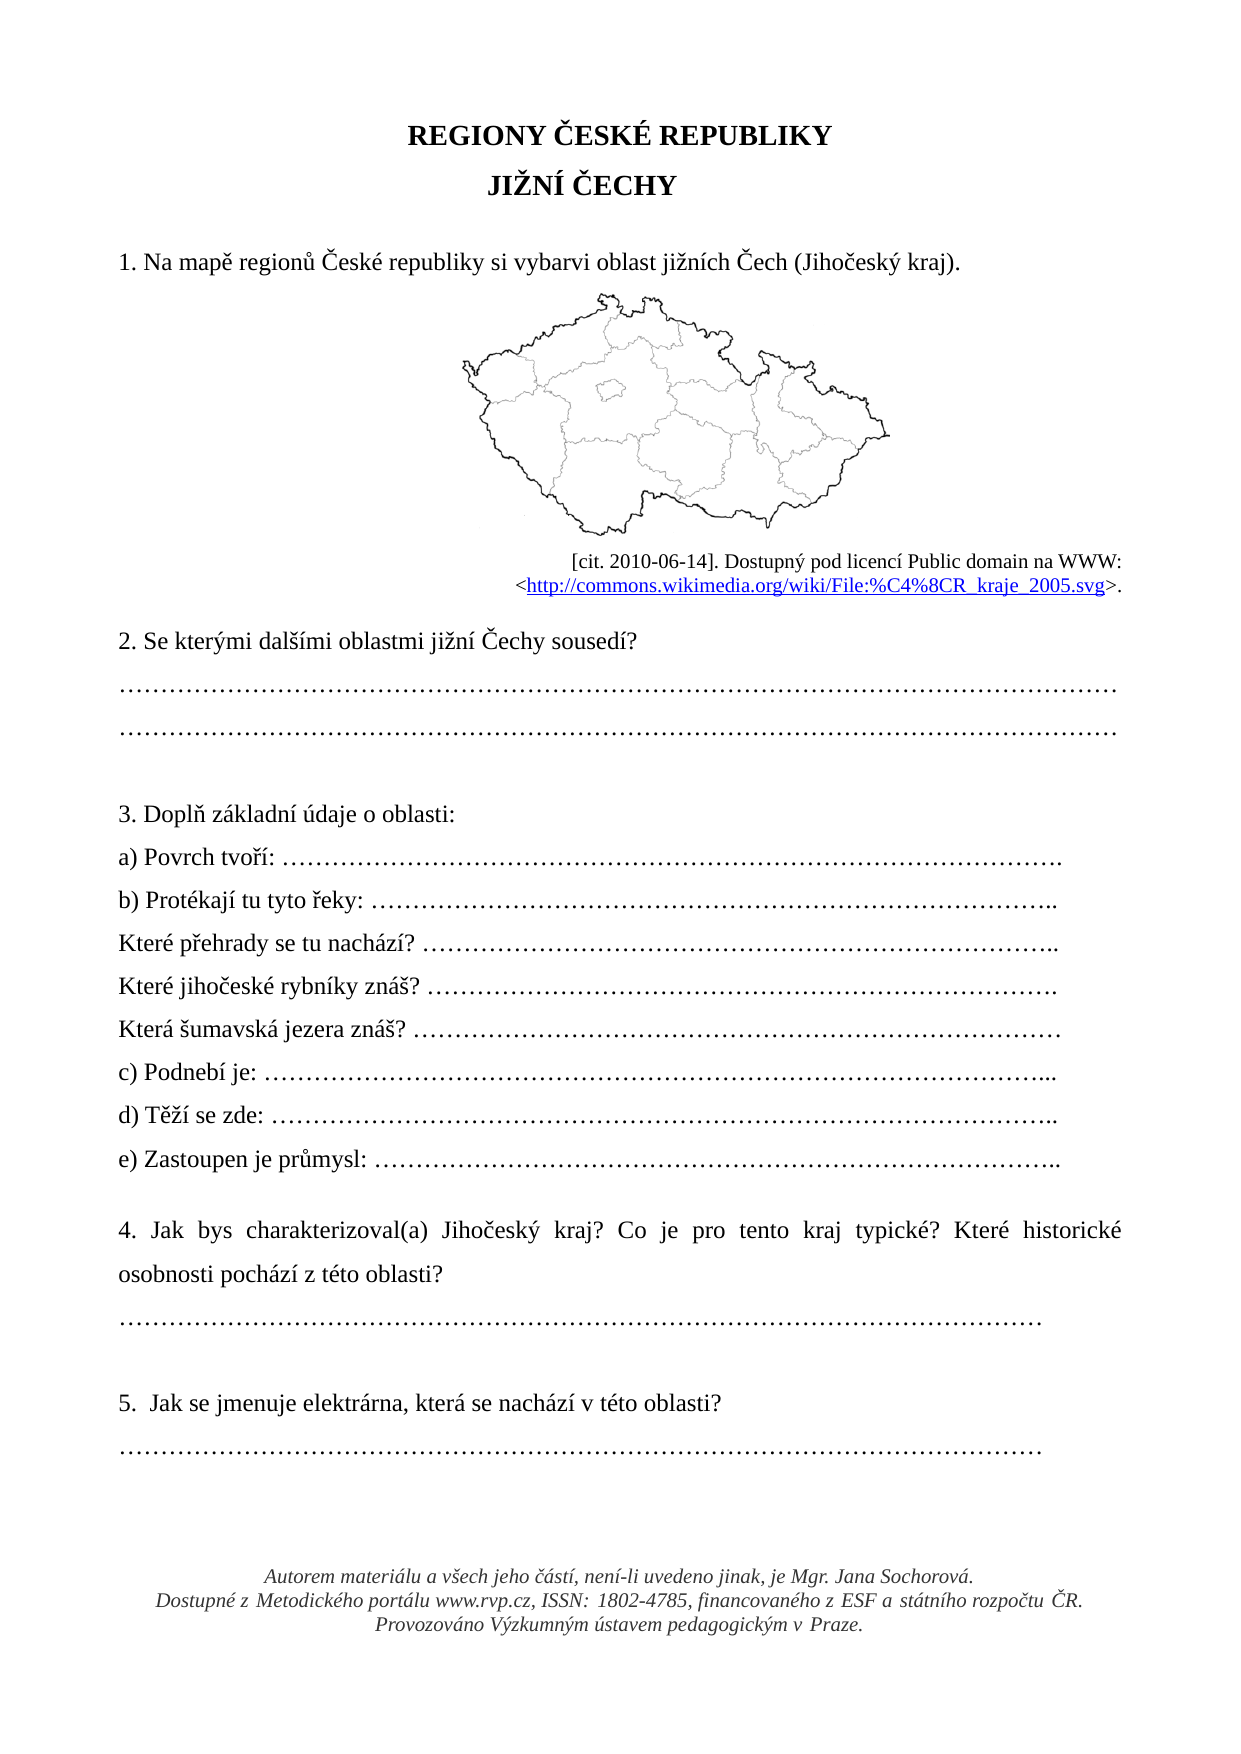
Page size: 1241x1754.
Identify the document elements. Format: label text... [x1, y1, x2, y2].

text a) Povrch tvoří: …………………………………………………………………………………. [118, 842, 1122, 871]
text b) Protékají tu tyto řeky: ……………………………………………………………………….. [118, 885, 1122, 914]
text REGIONY ČESKÉ REPUBLIKY [118, 118, 1122, 152]
text 5. Jak se jmenuje elektrárna, která se nachází v této oblasti? [118, 1388, 1122, 1417]
text 2. Se kterými dalšími oblastmi jižní Čechy sousedí? [118, 626, 1122, 655]
text c) Podnebí je: …………………………………………………………………………………... [118, 1057, 1122, 1086]
text Která šumavská jezera znáš? …………………………………………………………………… [118, 1014, 1122, 1043]
picture [457, 288, 904, 556]
text 3. Doplň základní údaje o oblasti: [118, 799, 1122, 827]
text ………………………………………………………………………………………………… [118, 1302, 1122, 1331]
text [cit. 2010-06-14]. Dostupný pod licencí Public domain na WWW: <http://commons.wikimedia.org/wiki/File:%C4%8CR_kraje_2005.svg>. [118, 549, 1122, 597]
text …………………………………………………………………………………………………………………………………………………………………………………………………………………… [118, 669, 1122, 741]
text 4. Jak bys charakterizoval(a) Jihočeský kraj? Co je pro tento kraj typické? Které historické osobnosti pochází z této oblasti? [118, 1216, 1122, 1287]
text Které přehrady se tu nachází? ………………………………………………………………….. [118, 928, 1122, 957]
text e) Zastoupen je průmysl: ……………………………………………………………………….. [118, 1144, 1122, 1172]
text JIŽNÍ ČECHY [118, 168, 1122, 202]
text d) Těží se zde: ………………………………………………………………………………….. [118, 1101, 1122, 1129]
text ………………………………………………………………………………………………… [118, 1431, 1122, 1460]
text Které jihočeské rybníky znáš? …………………………………………………………………. [118, 971, 1122, 1000]
text 1. Na mapě regionů České republiky si vybarvi oblast jižních Čech (Jihočeský kraj). [118, 247, 1122, 276]
